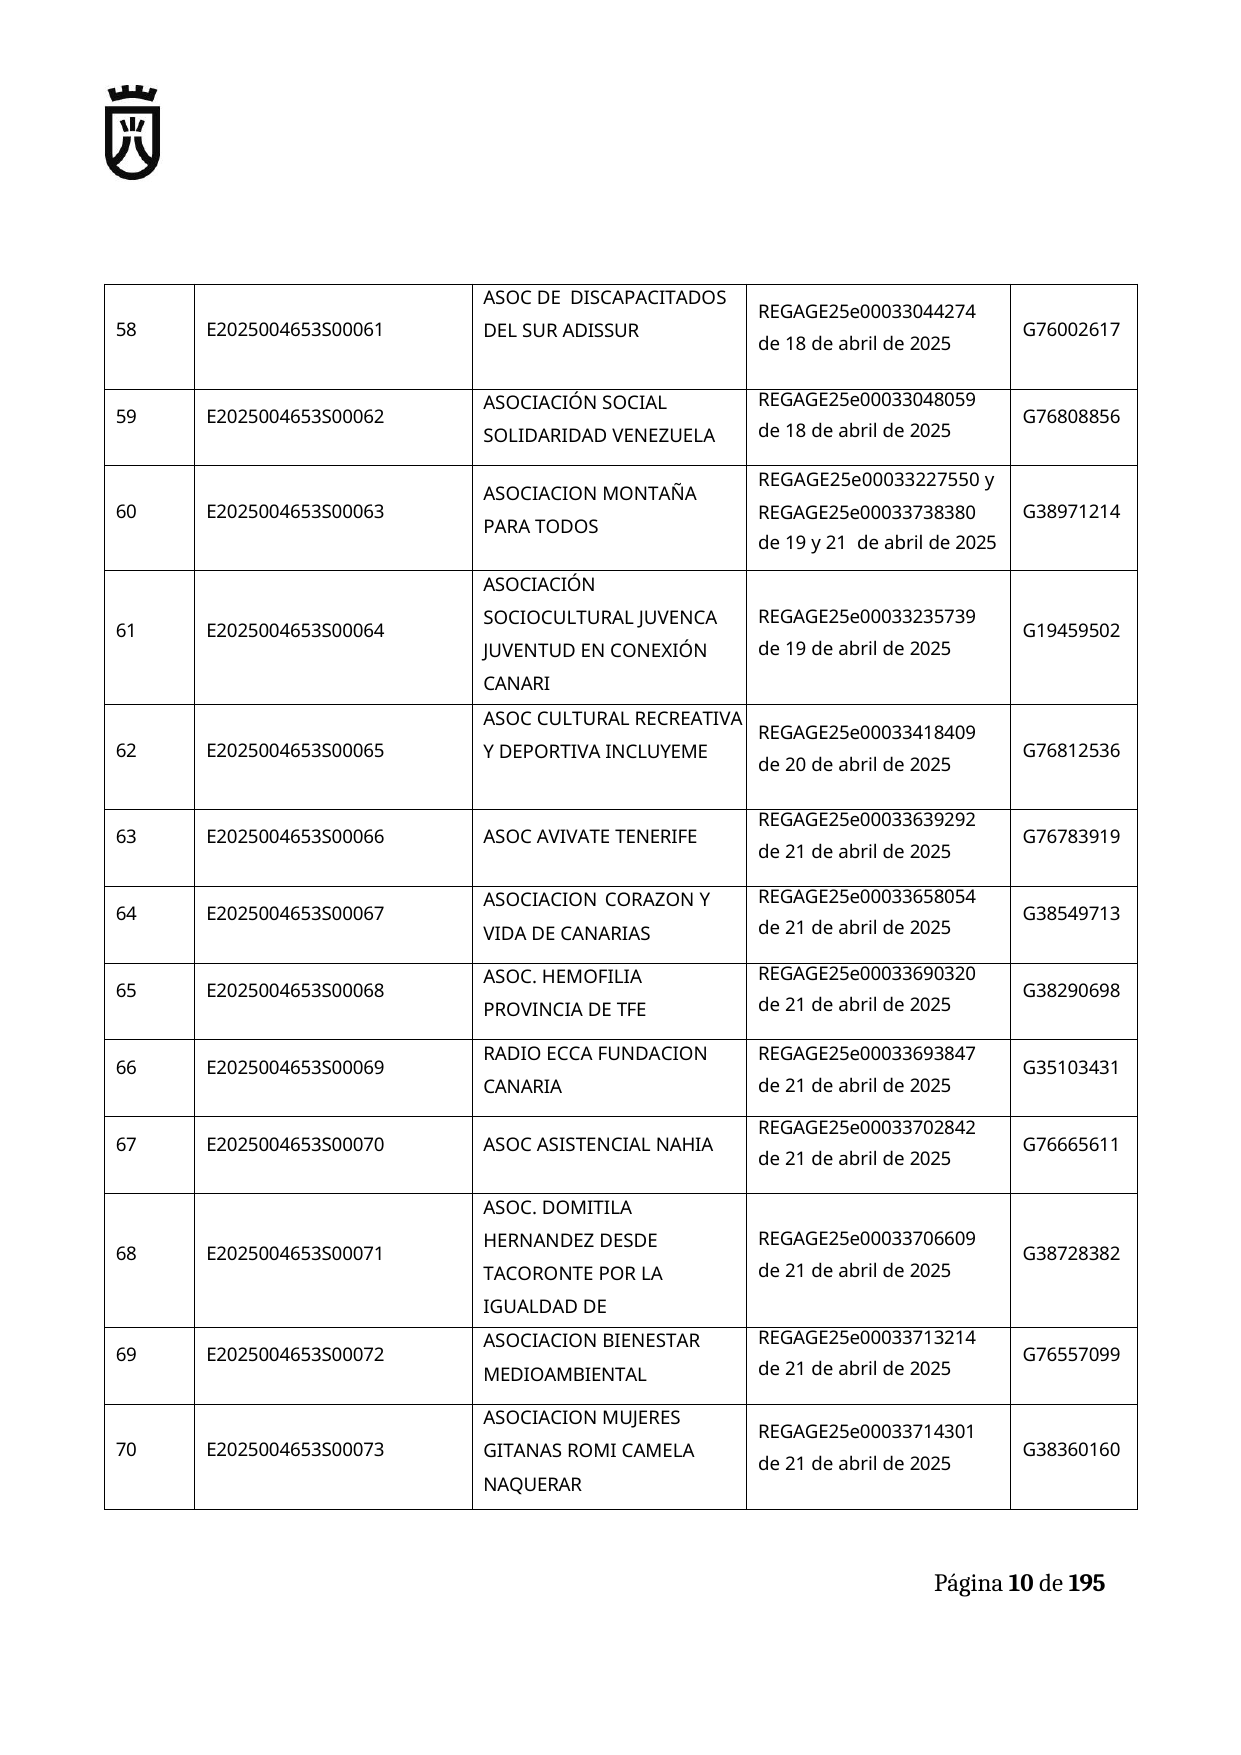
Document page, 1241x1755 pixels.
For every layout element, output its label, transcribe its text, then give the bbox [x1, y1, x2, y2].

table_cell G76783919 [1011, 810, 1137, 886]
table_cell G38971214 [1011, 466, 1137, 570]
table_cell E2025004653S00068 [195, 964, 472, 1039]
table_cell ASOC ASISTENCIAL NAHIA [473, 1117, 746, 1193]
table_cell REGAGE25e00033714301 de 21 de abril de 2025 [747, 1405, 1010, 1508]
table_cell ASOCIACIÓN SOCIOCULTURAL JUVENCA JUVENTUD EN CONEXIÓN CANARI [473, 571, 746, 704]
table_cell E2025004653S00071 [195, 1194, 472, 1327]
table_cell REGAGE25e00033713214 de 21 de abril de 2025 [747, 1328, 1010, 1404]
table_cell REGAGE25e00033702842 de 21 de abril de 2025 [747, 1117, 1010, 1193]
table_cell G38360160 [1011, 1405, 1137, 1508]
table_cell G19459502 [1011, 571, 1137, 704]
table_cell E2025004653S00064 [195, 571, 472, 704]
table_cell 64 [105, 887, 194, 962]
table_cell 69 [105, 1328, 194, 1404]
table_cell G35103431 [1011, 1040, 1137, 1116]
table_cell E2025004653S00070 [195, 1117, 472, 1193]
table_cell 65 [105, 964, 194, 1039]
table_cell ASOCIACION MONTAÑA PARA TODOS [473, 466, 746, 570]
table_cell ASOCIACIÓN SOCIAL SOLIDARIDAD VENEZUELA [473, 390, 746, 465]
table_cell E2025004653S00062 [195, 390, 472, 465]
table_cell ASOC AVIVATE TENERIFE [473, 810, 746, 886]
table_cell E2025004653S00072 [195, 1328, 472, 1404]
table_header 58 [105, 285, 194, 388]
table_cell E2025004653S00065 [195, 705, 472, 809]
table_header E2025004653S00061 [195, 285, 472, 388]
table_cell 68 [105, 1194, 194, 1327]
table_cell RADIO ECCA FUNDACION CANARIA [473, 1040, 746, 1116]
table_cell 60 [105, 466, 194, 570]
table_cell REGAGE25e00033227550 y REGAGE25e00033738380 de 19 y 21 de abril de 2025 [747, 466, 1010, 570]
table_cell REGAGE25e00033048059 de 18 de abril de 2025 [747, 390, 1010, 465]
table_cell G38290698 [1011, 964, 1137, 1039]
table_cell G38728382 [1011, 1194, 1137, 1327]
table_cell REGAGE25e00033658054 de 21 de abril de 2025 [747, 887, 1010, 962]
table_cell E2025004653S00063 [195, 466, 472, 570]
table_cell G76812536 [1011, 705, 1137, 809]
table_cell 70 [105, 1405, 194, 1508]
table_cell 63 [105, 810, 194, 886]
table_cell 62 [105, 705, 194, 809]
table_header ASOC DE DISCAPACITADOS DEL SUR ADISSUR [473, 285, 746, 388]
table_cell REGAGE25e00033706609 de 21 de abril de 2025 [747, 1194, 1010, 1327]
table_cell 66 [105, 1040, 194, 1116]
table_cell E2025004653S00073 [195, 1405, 472, 1508]
table_cell ASOC. HEMOFILIA PROVINCIA DE TFE [473, 964, 746, 1039]
table_cell E2025004653S00069 [195, 1040, 472, 1116]
table_header G76002617 [1011, 285, 1137, 388]
table_cell 67 [105, 1117, 194, 1193]
table_cell REGAGE25e00033639292 de 21 de abril de 2025 [747, 810, 1010, 886]
table_cell ASOCIACION CORAZON Y VIDA DE CANARIAS [473, 887, 746, 962]
table_cell ASOC CULTURAL RECREATIVA Y DEPORTIVA INCLUYEME [473, 705, 746, 809]
table_cell REGAGE25e00033690320 de 21 de abril de 2025 [747, 964, 1010, 1039]
table_cell E2025004653S00066 [195, 810, 472, 886]
table_cell 61 [105, 571, 194, 704]
table_cell ASOC. DOMITILA HERNANDEZ DESDE TACORONTE POR LA IGUALDAD DE [473, 1194, 746, 1327]
table_cell REGAGE25e00033418409 de 20 de abril de 2025 [747, 705, 1010, 809]
table_cell REGAGE25e00033693847 de 21 de abril de 2025 [747, 1040, 1010, 1116]
table_cell G38549713 [1011, 887, 1137, 962]
table_cell ASOCIACION BIENESTAR MEDIOAMBIENTAL [473, 1328, 746, 1404]
table_cell ASOCIACION MUJERES GITANAS ROMI CAMELA NAQUERAR [473, 1405, 746, 1508]
table_cell G76665611 [1011, 1117, 1137, 1193]
table_cell 59 [105, 390, 194, 465]
table_cell REGAGE25e00033235739 de 19 de abril de 2025 [747, 571, 1010, 704]
table_cell E2025004653S00067 [195, 887, 472, 962]
table_header REGAGE25e00033044274 de 18 de abril de 2025 [747, 285, 1010, 388]
table_cell G76808856 [1011, 390, 1137, 465]
table_cell G76557099 [1011, 1328, 1137, 1404]
